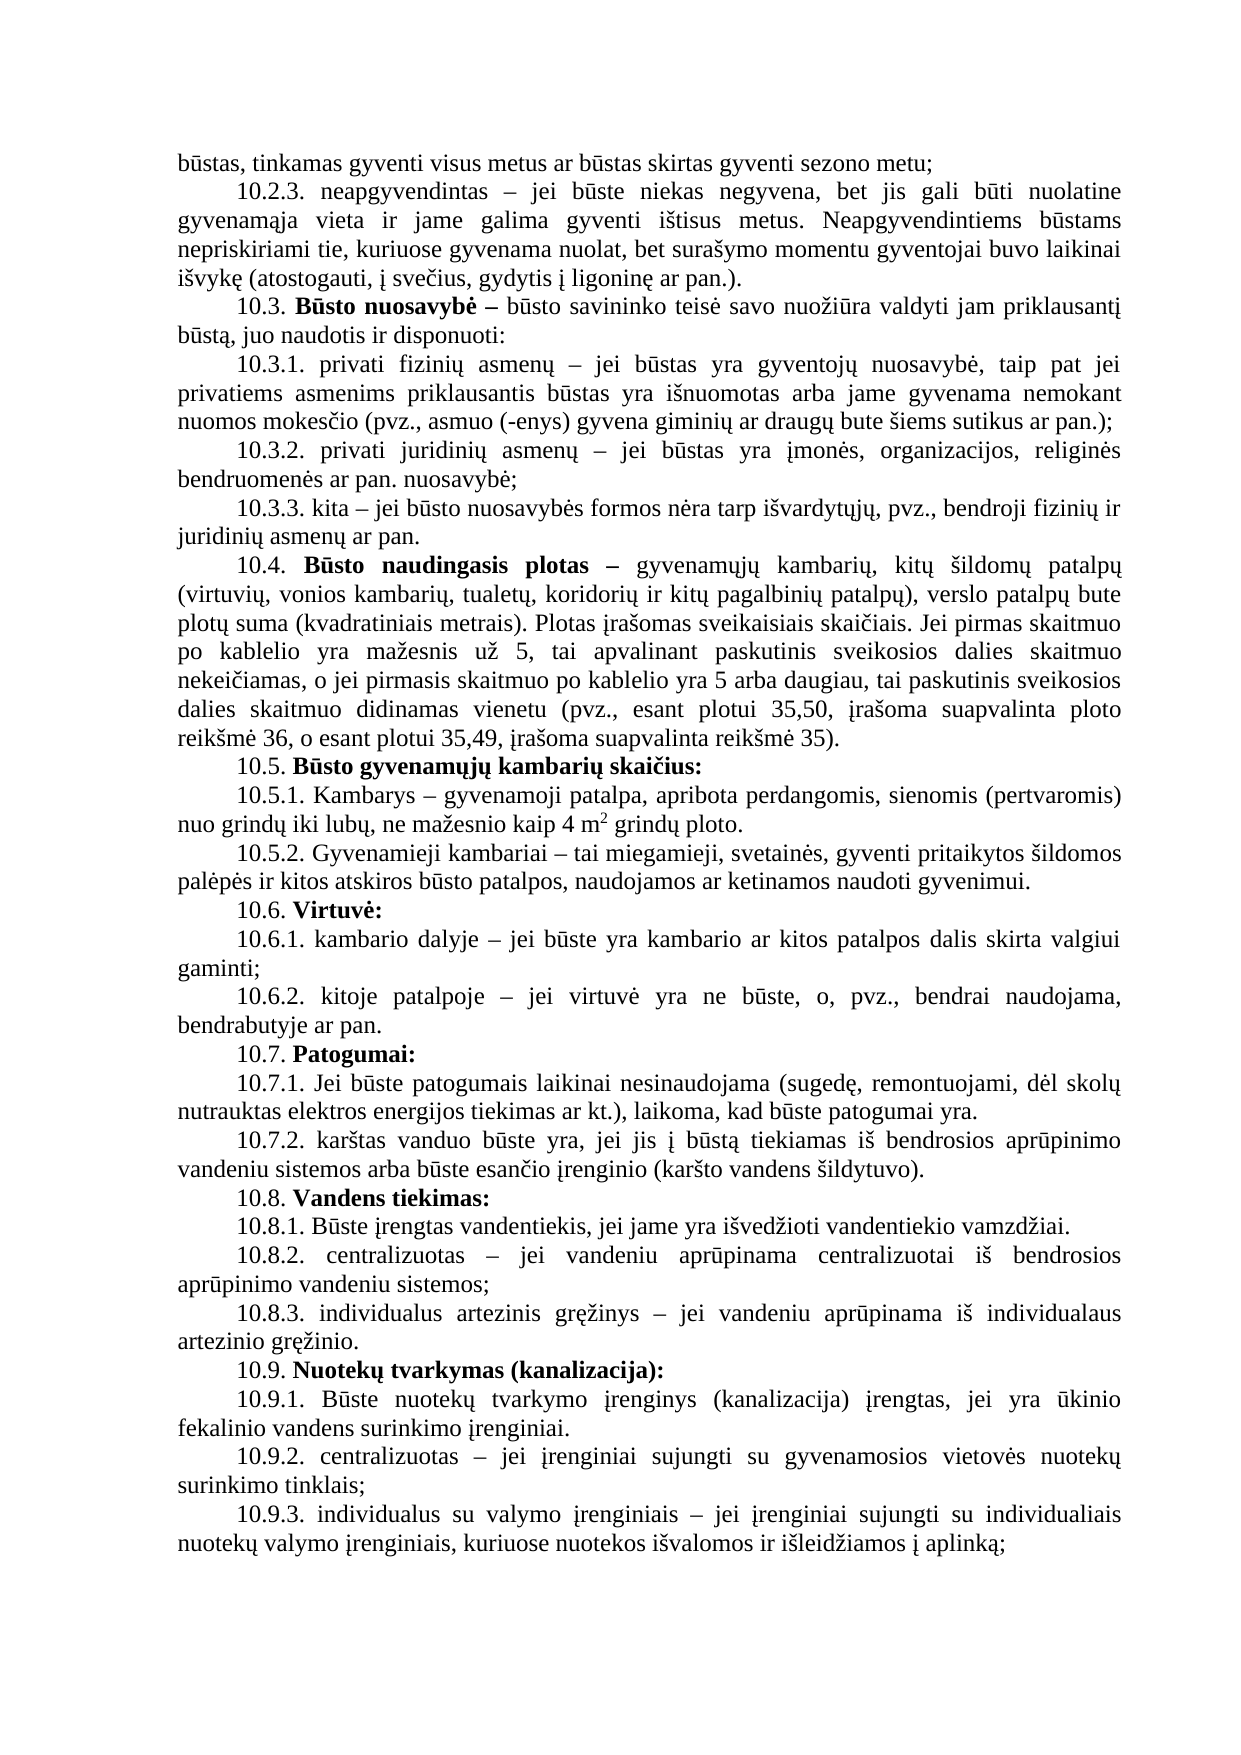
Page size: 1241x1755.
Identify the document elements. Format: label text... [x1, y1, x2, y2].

text 10.8.1. Būste įrengtas vandentiekis, jei jame yra išvedžioti vandentiekio vamzdžiai. [177, 1211, 1122, 1240]
text 10.7.1. Jei būste patogumais laikinai nesinaudojama (sugedę, remontuojami, dėl skolų nutrauktas elektros energijos tiekimas ar kt.), laikoma, kad būste patogumai yra. [177, 1068, 1122, 1125]
text 10.3.3. kita – jei būsto nuosavybės formos nėra tarp išvardytųjų, pvz., bendroji fizinių ir juridinių asmenų ar pan. [177, 493, 1122, 550]
text 10.9.3. individualus su valymo įrenginiais – jei įrenginiai sujungti su individualiais nuotekų valymo įrenginiais, kuriuose nuotekos išvalomos ir išleidžiamos į aplinką; [177, 1499, 1122, 1556]
text 10.6. Virtuvė: [177, 895, 1122, 924]
text 10.8.3. individualus artezinis gręžinys – jei vandeniu aprūpinama iš individualaus artezinio gręžinio. [177, 1298, 1122, 1355]
text 10.9. Nuotekų tvarkymas (kanalizacija): [177, 1355, 1122, 1384]
text 10.5. Būsto gyvenamųjų kambarių skaičius: [177, 751, 1122, 780]
text 10.4. Būsto naudingasis plotas – gyvenamųjų kambarių, kitų šildomų patalpų (virtuvių, vonios kambarių, tualetų, koridorių ir kitų pagalbinių patalpų), verslo patalpų bute plotų suma (kvadratiniais metrais). Plotas įrašomas sveikaisiais skaičiais. Jei pirmas skaitmuo po kablelio yra mažesnis už 5, tai apvalinant paskutinis sveikosios dalies skaitmuo nekeičiamas, o jei pirmasis skaitmuo po kablelio yra 5 arba daugiau, tai paskutinis sveikosios dalies skaitmuo didinamas vienetu (pvz., esant plotui 35,50, įrašoma suapvalinta ploto reikšmė 36, o esant plotui 35,49, įrašoma suapvalinta reikšmė 35). [177, 550, 1122, 751]
text 10.7.2. karštas vanduo būste yra, jei jis į būstą tiekiamas iš bendrosios aprūpinimo vandeniu sistemos arba būste esančio įrenginio (karšto vandens šildytuvo). [177, 1125, 1122, 1183]
text 10.3.2. privati juridinių asmenų – jei būstas yra įmonės, organizacijos, religinės bendruomenės ar pan. nuosavybė; [177, 435, 1122, 493]
text 10.2.3. neapgyvendintas – jei būste niekas negyvena, bet jis gali būti nuolatine gyvenamąja vieta ir jame galima gyventi ištisus metus. Neapgyvendintiems būstams nepriskiriami tie, kuriuose gyvenama nuolat, bet surašymo momentu gyventojai buvo laikinai išvykę (atostogauti, į svečius, gydytis į ligoninę ar pan.). [177, 176, 1122, 291]
text 10.7. Patogumai: [177, 1039, 1122, 1068]
text 10.5.1. Kambarys – gyvenamoji patalpa, apribota perdangomis, sienomis (pertvaromis) nuo grindų iki lubų, ne mažesnio kaip 4 m2 grindų ploto. [177, 780, 1122, 838]
text 10.3. Būsto nuosavybė – būsto savininko teisė savo nuožiūra valdyti jam priklausantį būstą, juo naudotis ir disponuoti: [177, 291, 1122, 349]
text 10.9.2. centralizuotas – jei įrenginiai sujungti su gyvenamosios vietovės nuotekų surinkimo tinklais; [177, 1441, 1122, 1499]
text 10.8.2. centralizuotas – jei vandeniu aprūpinama centralizuotai iš bendrosios aprūpinimo vandeniu sistemos; [177, 1240, 1122, 1298]
text būstas, tinkamas gyventi visus metus ar būstas skirtas gyventi sezono metu; [177, 148, 1122, 176]
text 10.8. Vandens tiekimas: [177, 1183, 1122, 1211]
text 10.6.2. kitoje patalpoje – jei virtuvė yra ne būste, o, pvz., bendrai naudojama, bendrabutyje ar pan. [177, 981, 1122, 1039]
text 10.3.1. privati fizinių asmenų – jei būstas yra gyventojų nuosavybė, taip pat jei privatiems asmenims priklausantis būstas yra išnuomotas arba jame gyvenama nemokant nuomos mokesčio (pvz., asmuo (-enys) gyvena giminių ar draugų bute šiems sutikus ar pan.); [177, 349, 1122, 435]
text 10.9.1. Būste nuotekų tvarkymo įrenginys (kanalizacija) įrengtas, jei yra ūkinio fekalinio vandens surinkimo įrenginiai. [177, 1384, 1122, 1441]
text 10.5.2. Gyvenamieji kambariai – tai miegamieji, svetainės, gyventi pritaikytos šildomos palėpės ir kitos atskiros būsto patalpos, naudojamos ar ketinamos naudoti gyvenimui. [177, 838, 1122, 895]
text 10.6.1. kambario dalyje – jei būste yra kambario ar kitos patalpos dalis skirta valgiui gaminti; [177, 924, 1122, 981]
